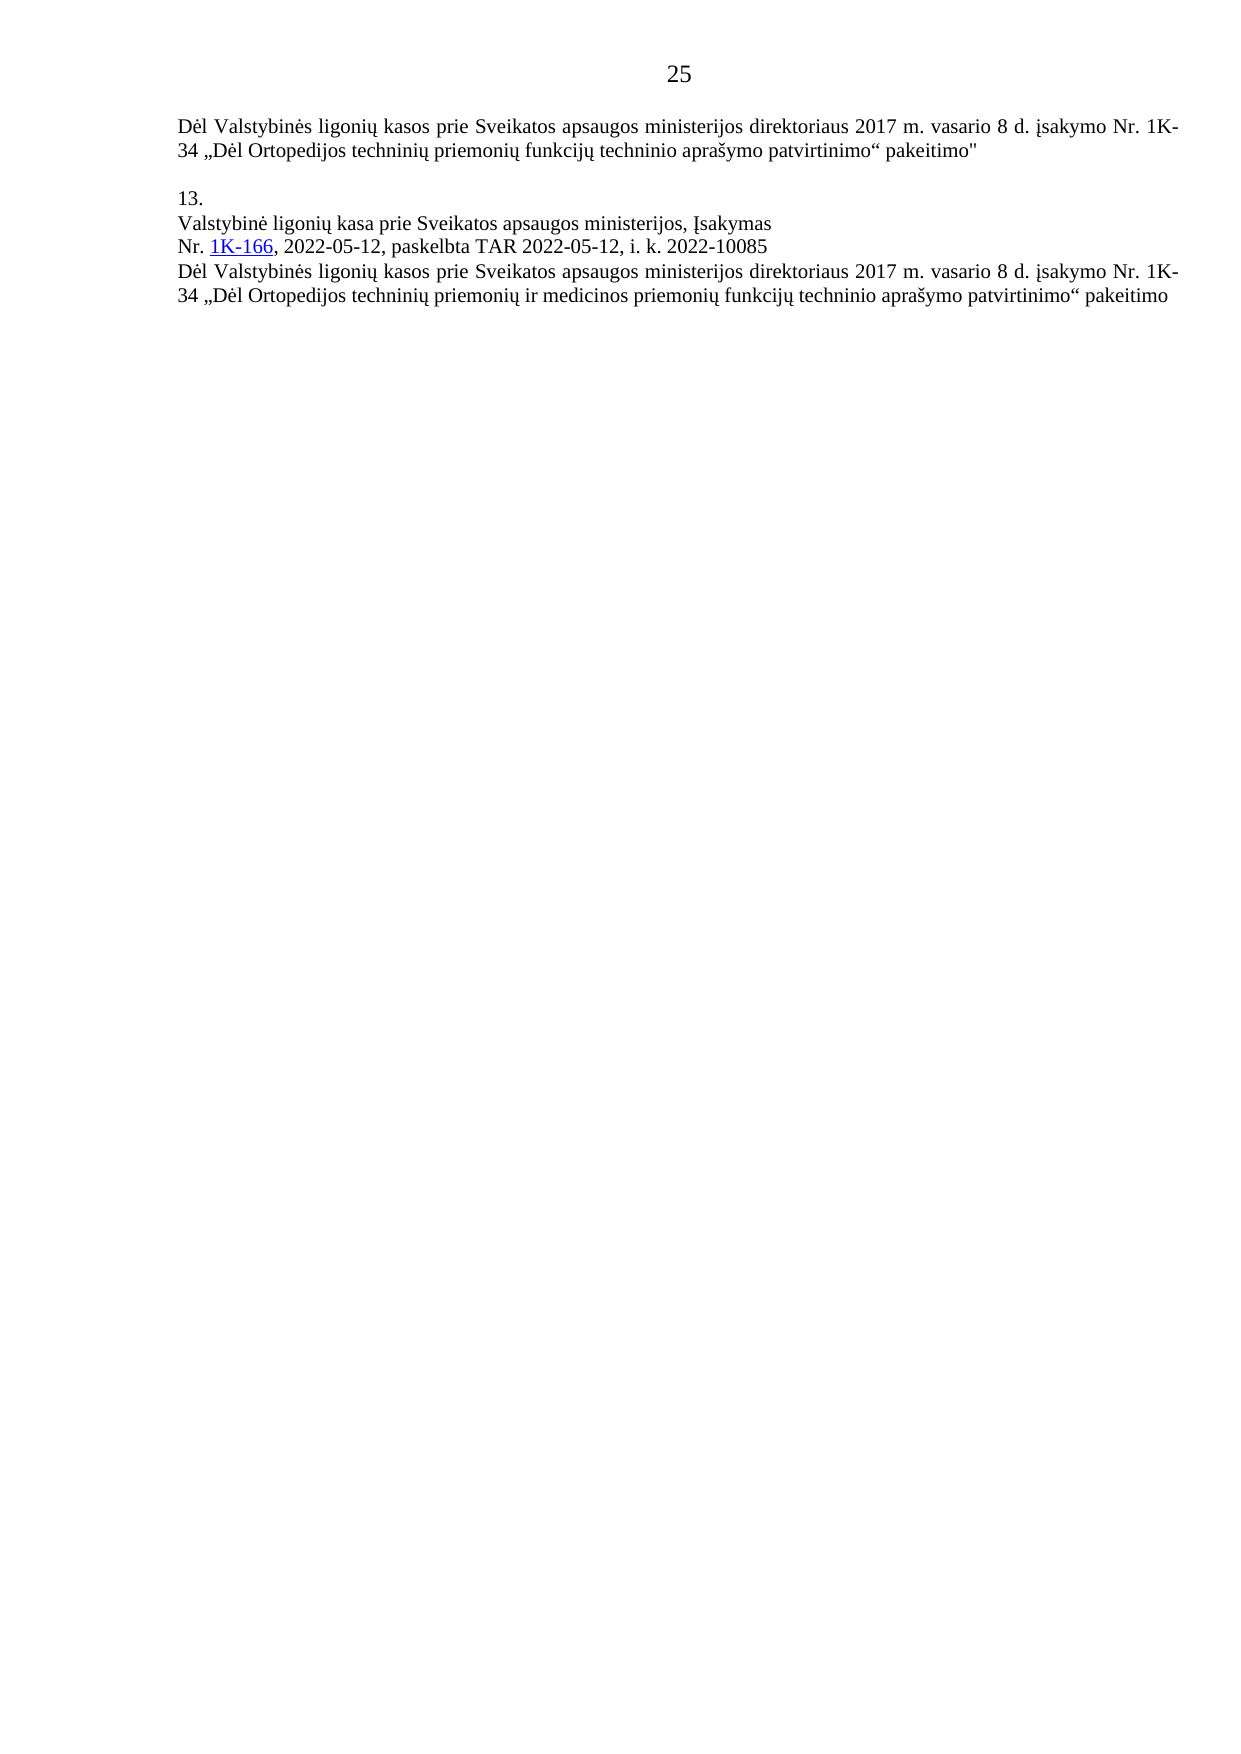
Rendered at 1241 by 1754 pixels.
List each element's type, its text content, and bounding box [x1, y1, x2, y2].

text Dėl Valstybinės ligonių kasos prie Sveikatos apsaugos ministerijos direktoriaus 2017 m. vasario 8 d. įsakymo Nr. 1K-34 „Dėl Ortopedijos techninių priemonių ir medicinos priemonių funkcijų techninio aprašymo patvirtinimo“ pakeitimo [177, 258, 1181, 307]
text Valstybinė ligonių kasa prie Sveikatos apsaugos ministerijos, Įsakymas [177, 210, 1181, 234]
text Dėl Valstybinės ligonių kasos prie Sveikatos apsaugos ministerijos direktoriaus 2017 m. vasario 8 d. įsakymo Nr. 1K-34 „Dėl Ortopedijos techninių priemonių funkcijų techninio aprašymo patvirtinimo“ pakeitimo" [177, 114, 1181, 162]
text 13. [177, 186, 1181, 210]
text Nr. 1K-166, 2022-05-12, paskelbta TAR 2022-05-12, i. k. 2022-10085 [177, 234, 1181, 258]
